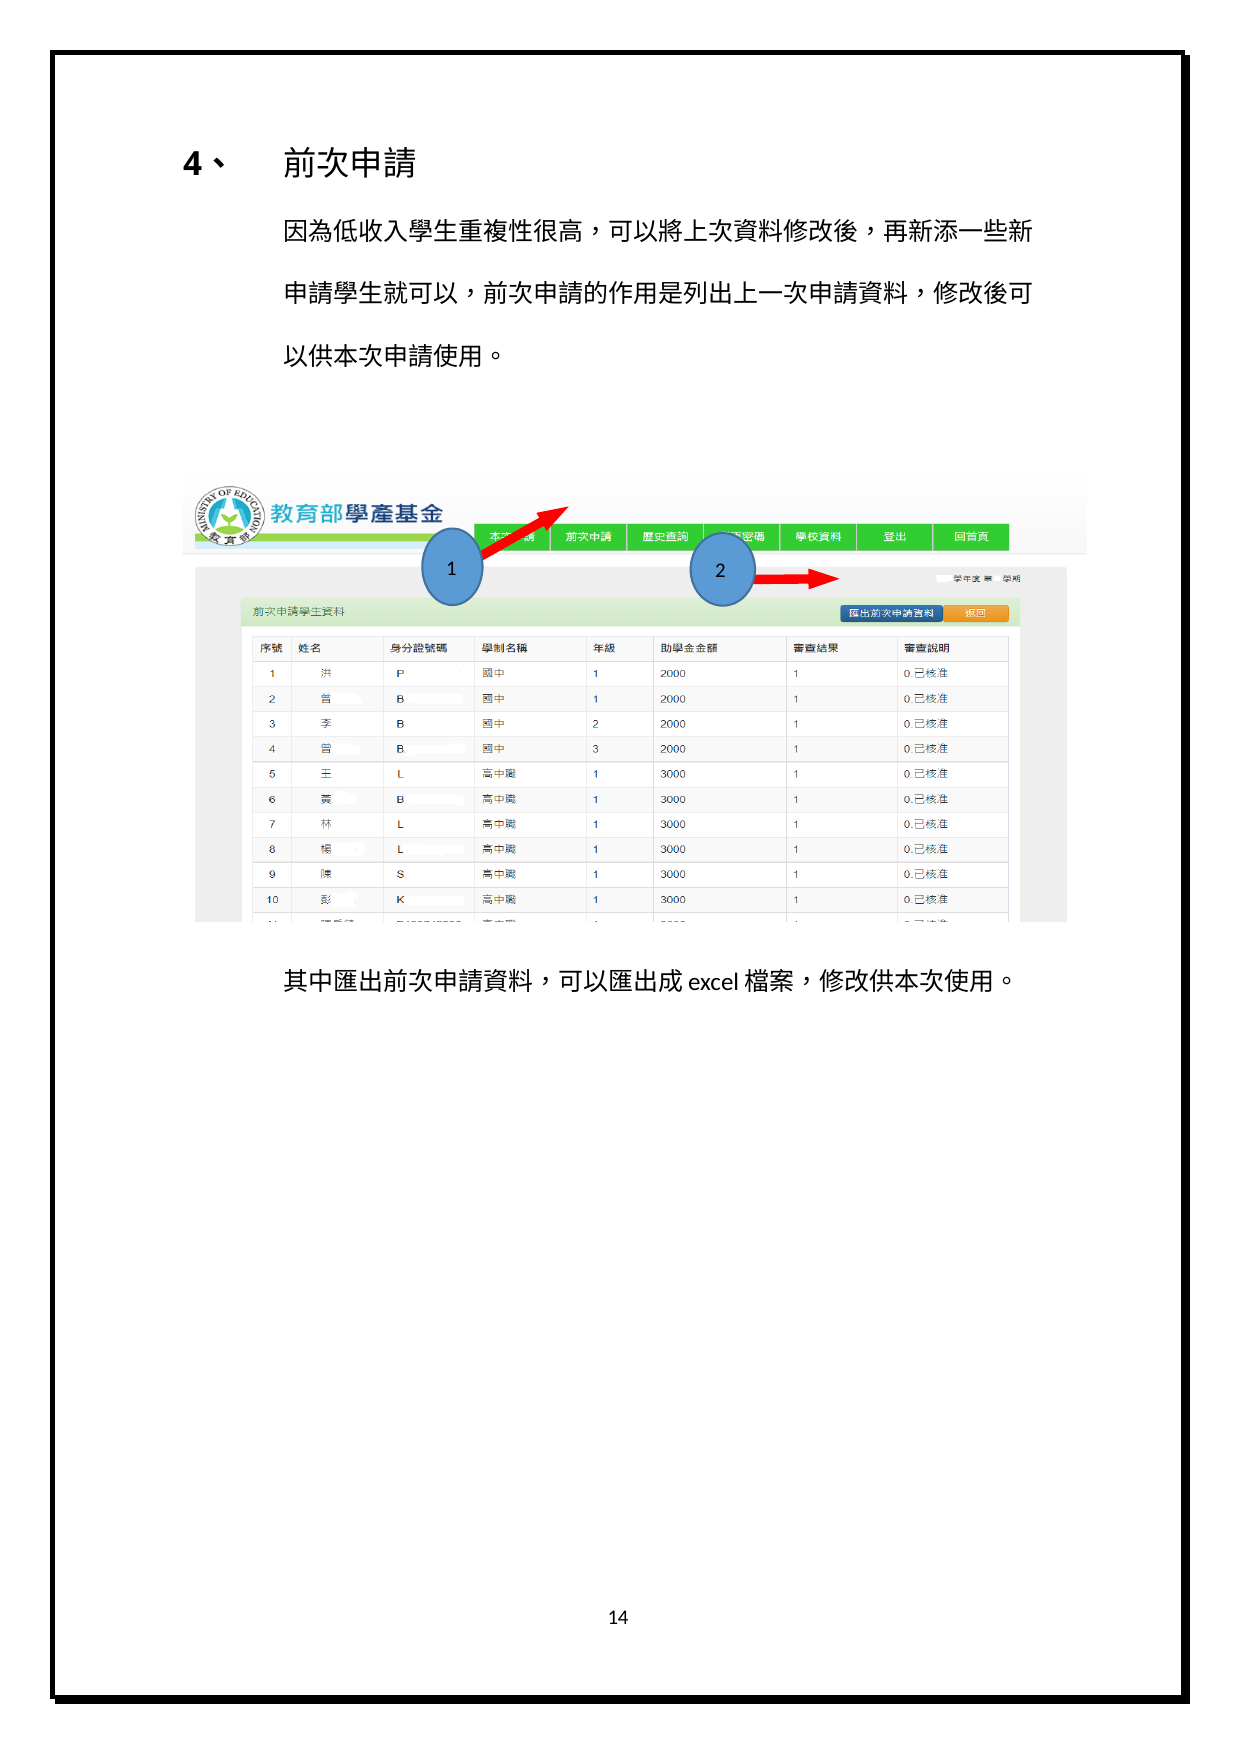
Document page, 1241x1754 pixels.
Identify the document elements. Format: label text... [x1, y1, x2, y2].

text 其中匯出前次申請資料，可以匯出成excel檔案，修改供本次使用。 [283, 938, 1053, 1000]
list 前次申請 [183, 119, 1053, 181]
text 因為低收入學生重複性很高，可以將上次資料修改後，再新添一些新申請學生就可以，前次申請的作用是列出上一次申請資料，修改後可以供本次申請使用。 [283, 188, 1053, 375]
